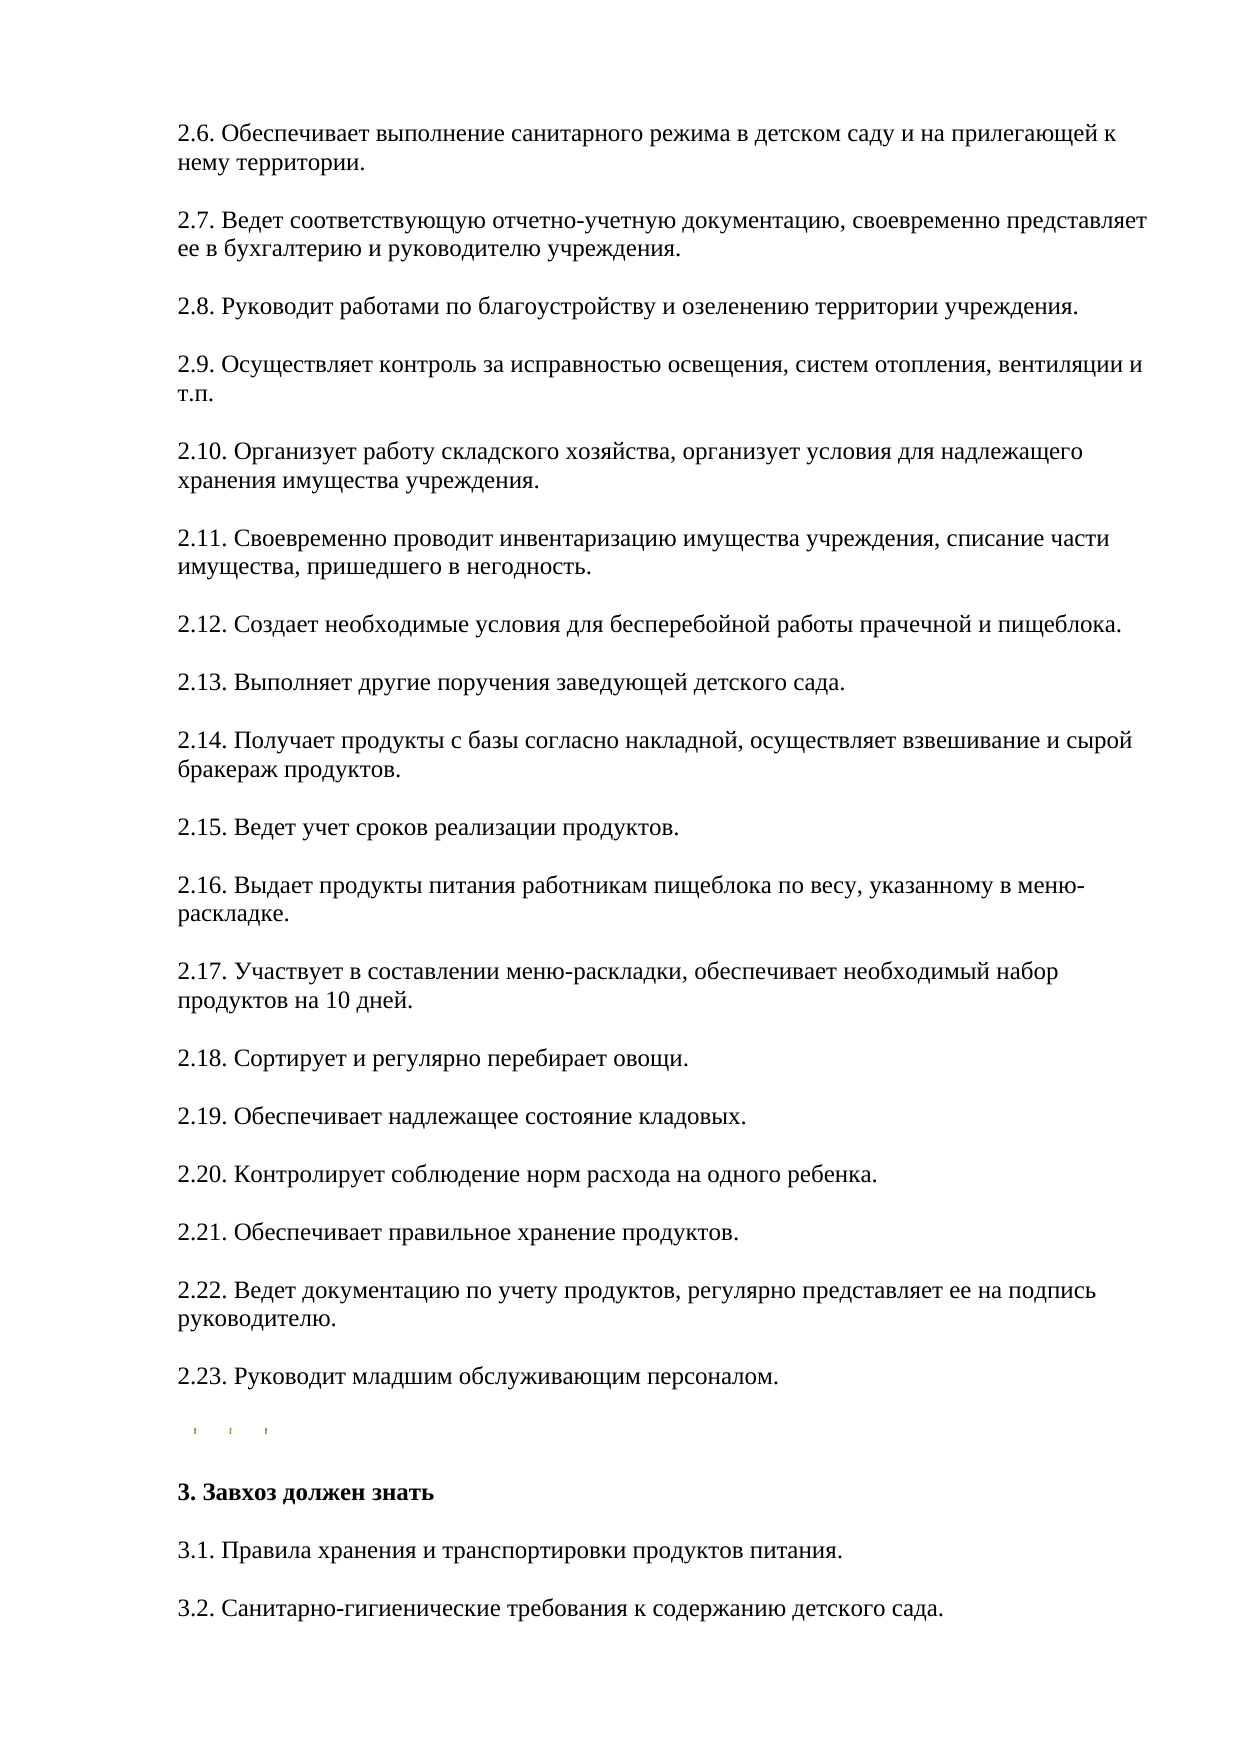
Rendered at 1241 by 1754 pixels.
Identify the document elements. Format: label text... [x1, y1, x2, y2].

text 2.11. Своевременно проводит инвентаризацию имущества учреждения, списание части имущества, пришедшего в негодность. [177, 523, 1152, 580]
text 3. Завхоз должен знать [177, 1477, 1152, 1506]
text 2.18. Сортирует и регулярно перебирает овощи. [177, 1043, 1152, 1072]
text 2.23. Руководит младшим обслуживающим персоналом. [177, 1361, 1152, 1390]
text 2.22. Ведет документацию по учету продуктов, регулярно представляет ее на подпись руководителю. [177, 1275, 1152, 1332]
text 2.17. Участвует в составлении меню-раскладки, обеспечивает необходимый набор продуктов на 10 дней. [177, 956, 1152, 1014]
text 2.10. Организует работу складского хозяйства, организует условия для надлежащего хранения имущества учреждения. [177, 436, 1152, 493]
text 2.13. Выполняет другие поручения заведующей детского сада. [177, 667, 1152, 696]
text 2.19. Обеспечивает надлежащее состояние кладовых. [177, 1101, 1152, 1130]
text 2.15. Ведет учет сроков реализации продуктов. [177, 812, 1152, 841]
text 2.9. Осуществляет контроль за исправностью освещения, систем отопления, вентиляции и т.п. [177, 349, 1152, 407]
text 2.8. Руководит работами по благоустройству и озеленению территории учреждения. [177, 291, 1152, 320]
text 2.12. Создает необходимые условия для бесперебойной работы прачечной и пищеблока. [177, 609, 1152, 638]
text 2.20. Контролирует соблюдение норм расхода на одного ребенка. [177, 1159, 1152, 1188]
text 2.14. Получает продукты с базы согласно накладной, осуществляет взвешивание и сырой бракераж продуктов. [177, 725, 1152, 783]
text 3.1. Правила хранения и транспортировки продуктов питания. [177, 1535, 1152, 1564]
text 2.7. Ведет соответствующую отчетно-учетную документацию, своевременно представляет ее в бухгалтерию и руководителю учреждения. [177, 205, 1152, 262]
text 3.2. Санитарно-гигиенические требования к содержанию детского сада. [177, 1593, 1152, 1622]
text 2.21. Обеспечивает правильное хранение продуктов. [177, 1217, 1152, 1246]
text 2.16. Выдает продукты питания работникам пищеблока по весу, указанному в меню-раскладке. [177, 870, 1152, 927]
text 2.6. Обеспечивает выполнение санитарного режима в детском саду и на прилегающей к нему территории. [177, 118, 1152, 176]
